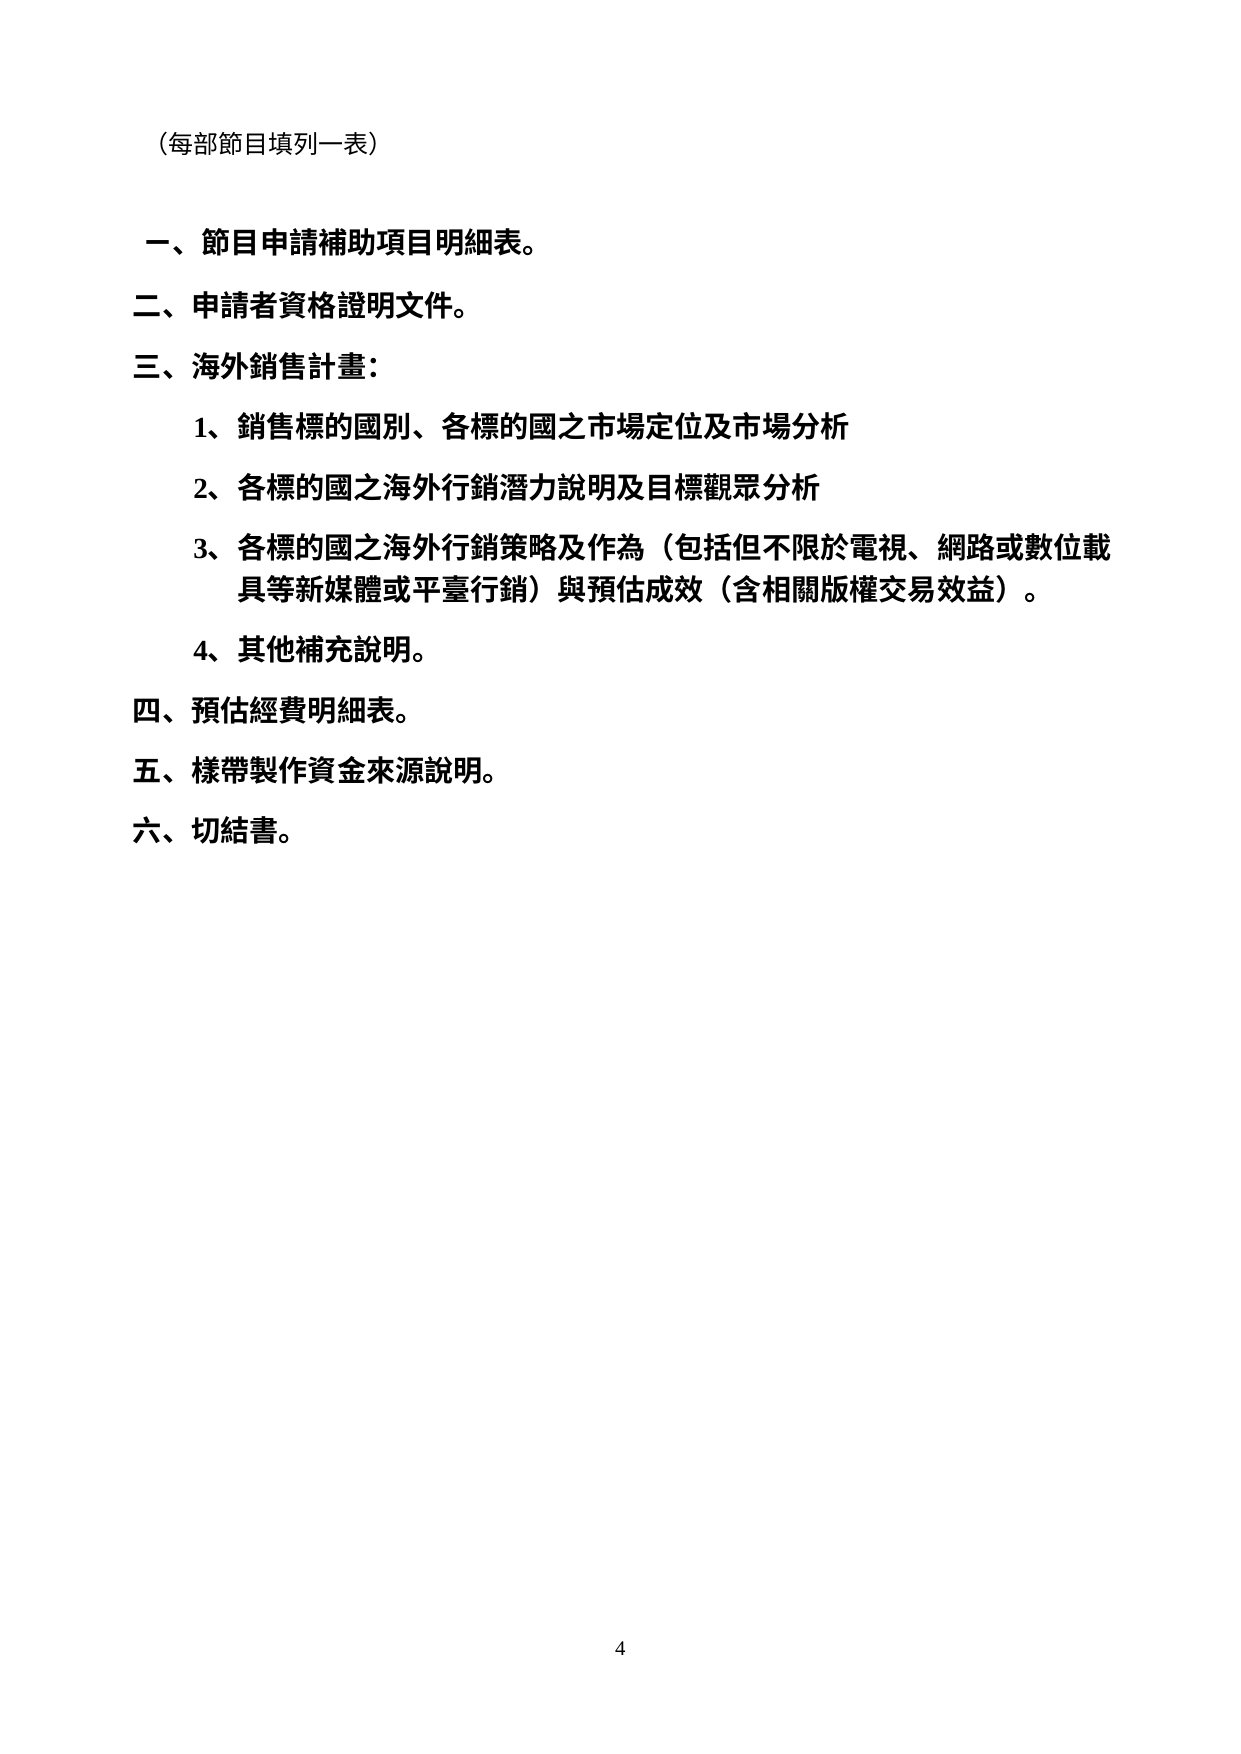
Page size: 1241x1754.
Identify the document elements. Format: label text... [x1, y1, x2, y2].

text 二、申請者資格證明文件。 [118, 283, 1122, 325]
text 四、預估經費明細表。 [118, 688, 1122, 729]
text 1、銷售標的國別、各標的國之市場定位及市場分析 [193, 404, 1122, 446]
text 五、樣帶製作資金來源說明。 [118, 748, 1122, 790]
text 三、海外銷售計畫： [118, 344, 1122, 386]
text 4、其他補充說明。 [193, 627, 1122, 669]
text 3、各標的國之海外行銷策略及作為（包括但不限於電視、網路或數位載具等新媒體或平臺行銷）與預估成效（含相關版權交易效益）。 [193, 525, 1122, 608]
text 2、各標的國之海外行銷潛力說明及目標觀眾分析 [193, 465, 1122, 506]
text （每部節目填列一表） [143, 124, 1122, 160]
text 六、切結書。 [118, 808, 1122, 850]
text ㄧ、節目申請補助項目明細表。 [143, 220, 1122, 262]
